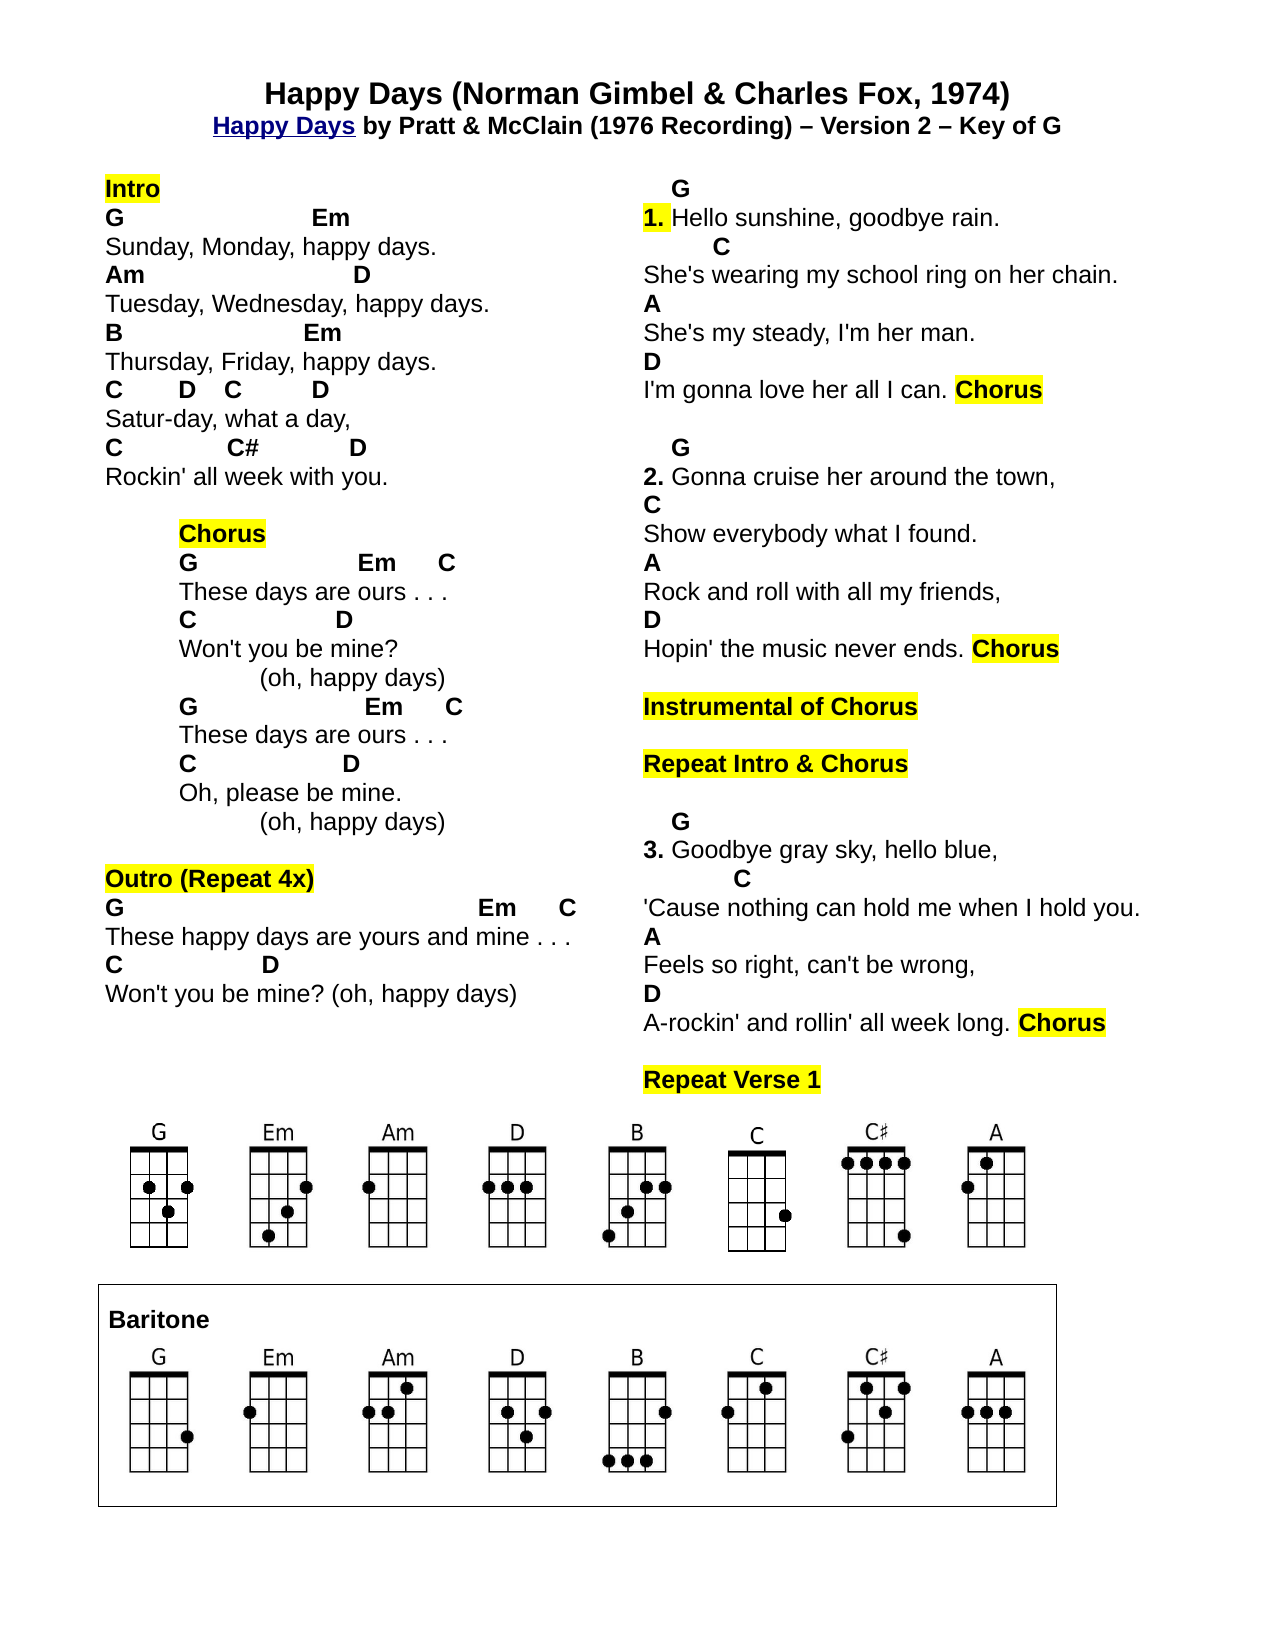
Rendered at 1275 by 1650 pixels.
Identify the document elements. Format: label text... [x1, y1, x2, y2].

table_cell [578, 1285, 697, 1339]
table_cell [1057, 1339, 1176, 1506]
table_header G 1. Hello sunshine, goodbye rain. C She's wearing my school ring on her chain. A She's my steady, I'm her man. D I'm gonna love her all I can. Chorus G 2. Gonna cruise her around the town, C Show everybody what I found. A Rock and roll with all my friends, D Hopin' the music never ends. Chorus Instrumental of Chorus Repeat Intro & Chorus G 3. Goodbye gray sky, hello blue, C 'Cause nothing can hold me when I hold you. A Feels so right, can't be wrong, D A-rockin' and rollin' all week long. Chorus Repeat Verse 1 [638, 169, 1176, 1114]
picture [700, 1123, 814, 1274]
table_cell [817, 1339, 937, 1506]
table_cell [338, 1339, 458, 1506]
table_cell [697, 1114, 817, 1284]
table_cell [219, 1285, 338, 1339]
table_cell [817, 1114, 937, 1284]
table_cell [1057, 1284, 1176, 1339]
text Happy Days by Pratt & McClain (1976 Recording) – Version 2 – Key of G [99, 111, 1176, 140]
picture [940, 1120, 1053, 1270]
table_cell [219, 1114, 338, 1284]
table_cell [338, 1114, 458, 1284]
table_cell [1056, 1114, 1176, 1284]
table_cell [578, 1114, 697, 1284]
picture [222, 1345, 335, 1495]
table_cell [338, 1285, 458, 1339]
picture [820, 1120, 933, 1270]
table_cell [817, 1285, 937, 1339]
picture [341, 1120, 455, 1270]
table_cell [937, 1285, 1056, 1339]
picture [461, 1120, 574, 1270]
picture [341, 1345, 455, 1495]
table_cell [458, 1285, 578, 1339]
picture [461, 1345, 574, 1495]
table_cell [697, 1285, 817, 1339]
table_cell [697, 1339, 817, 1506]
table_cell Baritone [99, 1285, 218, 1339]
picture [581, 1120, 694, 1270]
table_cell [458, 1114, 578, 1284]
picture [581, 1345, 694, 1495]
table_cell [458, 1339, 578, 1506]
table_cell [99, 1114, 218, 1284]
picture [222, 1120, 335, 1270]
table_cell [937, 1339, 1056, 1506]
table_cell [937, 1114, 1056, 1284]
picture [940, 1345, 1053, 1495]
table_cell [99, 1339, 218, 1506]
table_cell [219, 1339, 338, 1506]
picture [820, 1345, 933, 1495]
table_cell [578, 1339, 697, 1506]
picture [700, 1345, 814, 1495]
picture [102, 1120, 216, 1270]
picture [102, 1345, 216, 1495]
text Happy Days (Norman Gimbel & Charles Fox, 1974) [99, 75, 1176, 111]
table_header Intro G Em Sunday, Monday, happy days. Am D Tuesday, Wednesday, happy days. B Em Thursday, Friday, happy days. C D C D Satur-day, what a day, C C# D Rockin' all week with you. Chorus G Em C These days are ours . . . C D Won't you be mine? (oh, happy days) G Em C These days are ours . . . C D Oh, please be mine. (oh, happy days) Outro (Repeat 4x) G Em C These happy days are yours and mine . . . C D Won't you be mine? (oh, happy days) [99, 169, 637, 1114]
